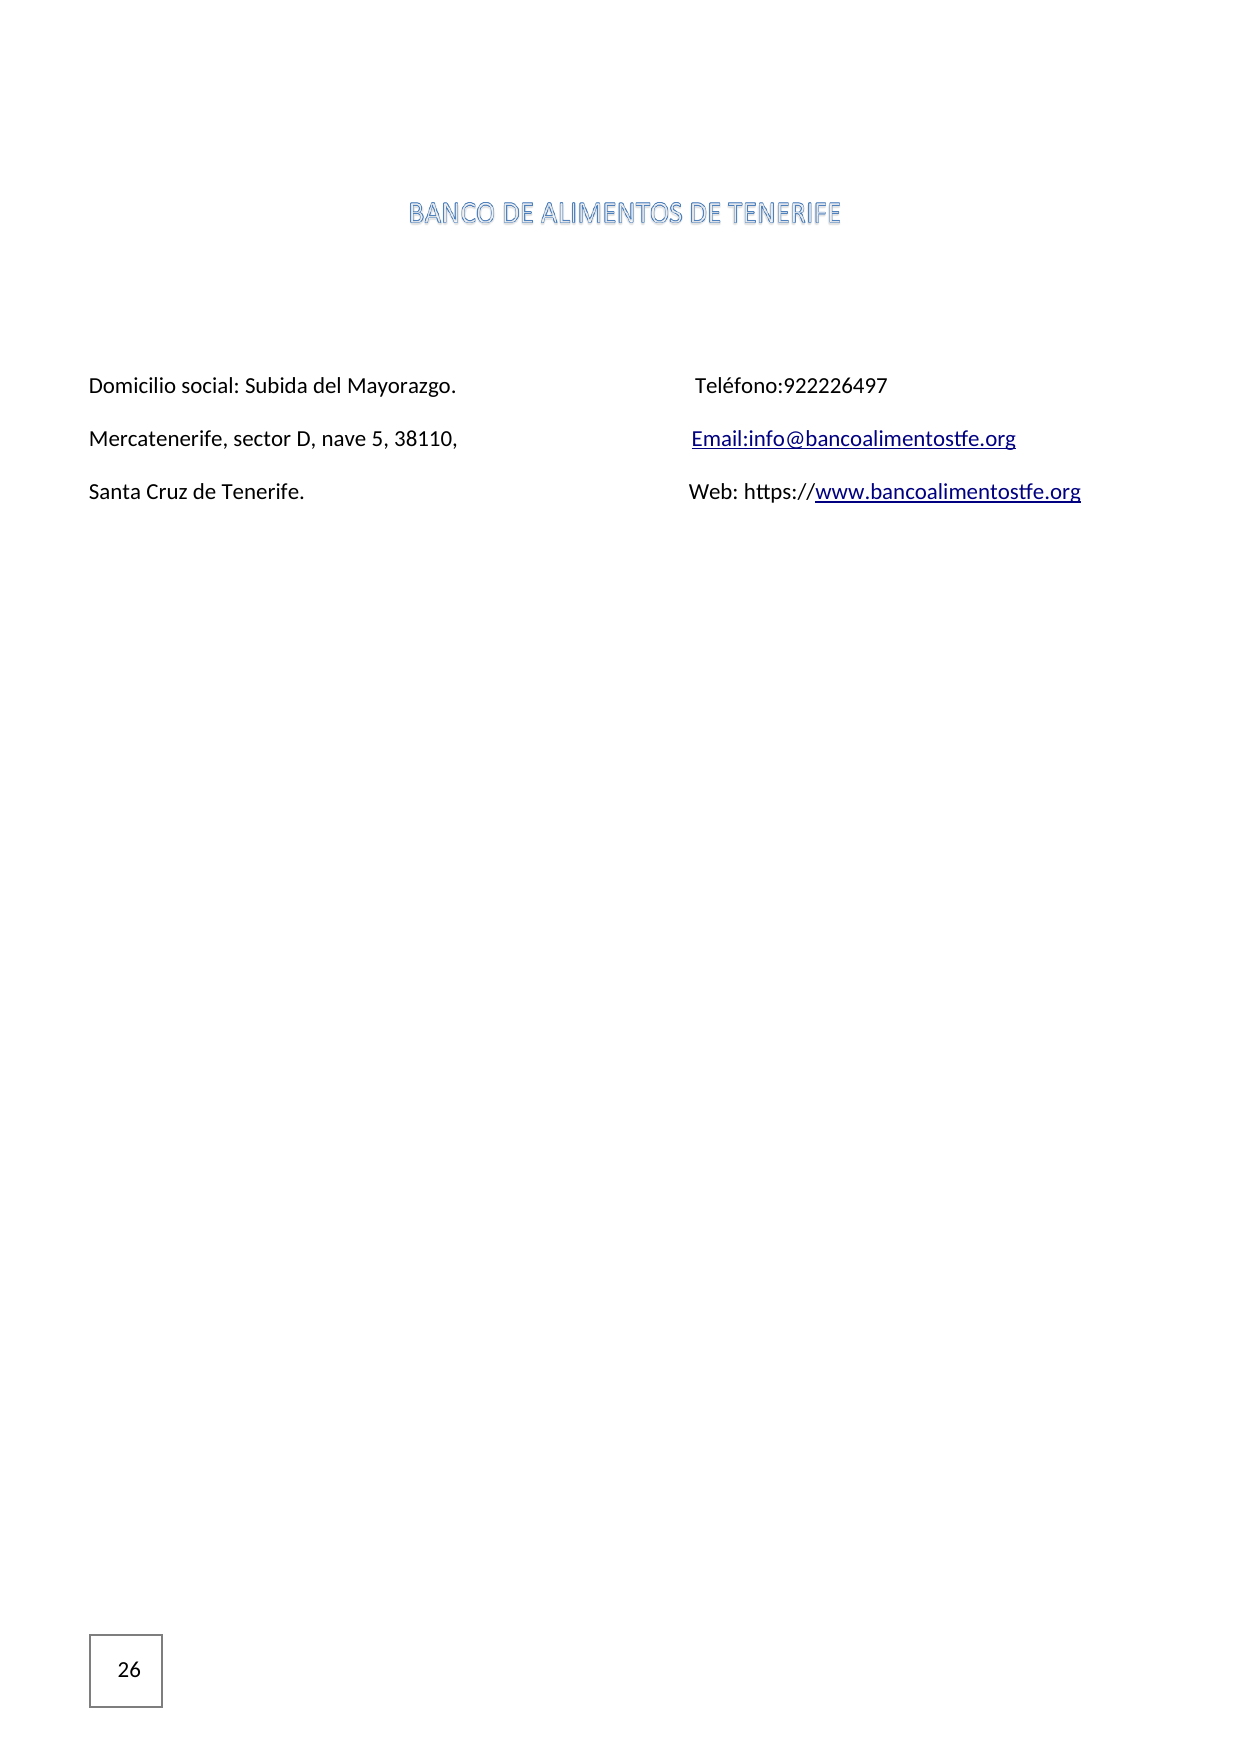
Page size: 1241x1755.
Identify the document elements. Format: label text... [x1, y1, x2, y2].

text Santa Cruz de Tenerife. Web: https://www.bancoalimentostfe.org [89, 477, 1193, 505]
text Mercatenerife, sector D, nave 5, 38110, Email:info@bancoalimentostfe.org [89, 424, 1193, 452]
text Domicilio social: Subida del Mayorazgo. Teléfono:922226497 [89, 371, 1193, 399]
